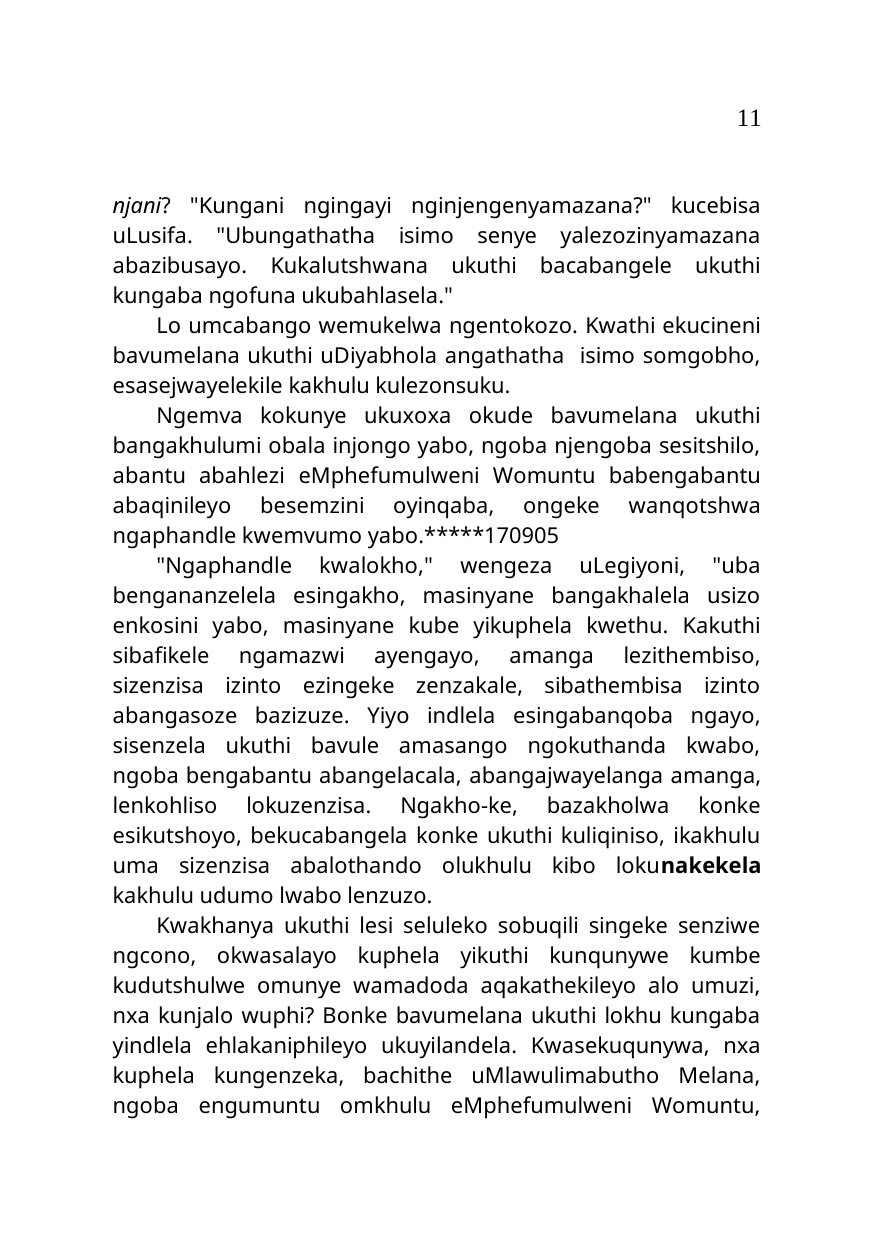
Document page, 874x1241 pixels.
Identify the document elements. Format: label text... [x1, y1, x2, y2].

text Lo umcabango wemukelwa ngentokozo. Kwathi ekucineni bavumelana ukuthi uDiyabhola angathatha isimo somgobho, esasejwayelekile kakhulu kulezonsuku. [112, 309, 761, 399]
text Kwakhanya ukuthi lesi seluleko sobuqili singeke senziwe ngcono, okwasalayo kuphela yikuthi kunqunywe kumbe kudutshulwe omunye wamadoda aqakathekileyo alo umuzi, nxa kunjalo wuphi? Bonke bavumelana ukuthi lokhu kungaba yindlela ehlakaniphileyo ukuyilandela. Kwasekuqunywa, nxa kuphela kungenzeka, bachithe uMlawulimabutho Melana, ngoba engumuntu omkhulu eMphefumulweni Womuntu, [112, 909, 761, 1119]
text njani? "Kungani ngingayi nginjengenyamazana?" kucebisa uLusifa. "Ubungathatha isimo senye yalezozinyamazana abazibusayo. Kukalutshwana ukuthi bacabangele ukuthi kungaba ngofuna ukubahlasela." [112, 189, 761, 309]
text Ngemva kokunye ukuxoxa okude bavumelana ukuthi bangakhulumi obala injongo yabo, ngoba njengoba sesitshilo, abantu abahlezi eMphefumulweni Womuntu babengabantu abaqinileyo besemzini oyinqaba, ongeke wanqotshwa ngaphandle kwemvumo yabo.*****170905 [112, 399, 761, 549]
text "Ngaphandle kwalokho," wengeza uLegiyoni, "uba bengananzelela esingakho, masinyane bangakhalela usizo enkosini yabo, masinyane kube yikuphela kwethu. Kakuthi sibafikele ngamazwi ayengayo, amanga lezithembiso, sizenzisa izinto ezingeke zenzakale, sibathembisa izinto abangasoze bazizuze. Yiyo indlela esingabanqoba ngayo, sisenzela ukuthi bavule amasango ngokuthanda kwabo, ngoba bengabantu abangelacala, abangajwayelanga amanga, lenkohliso lokuzenzisa. Ngakho-ke, bazakholwa konke esikutshoyo, bekucabangela konke ukuthi kuliqiniso, ikakhulu uma sizenzisa abalothando olukhulu kibo lokunakekela kakhulu udumo lwabo lenzuzo. [112, 549, 761, 909]
